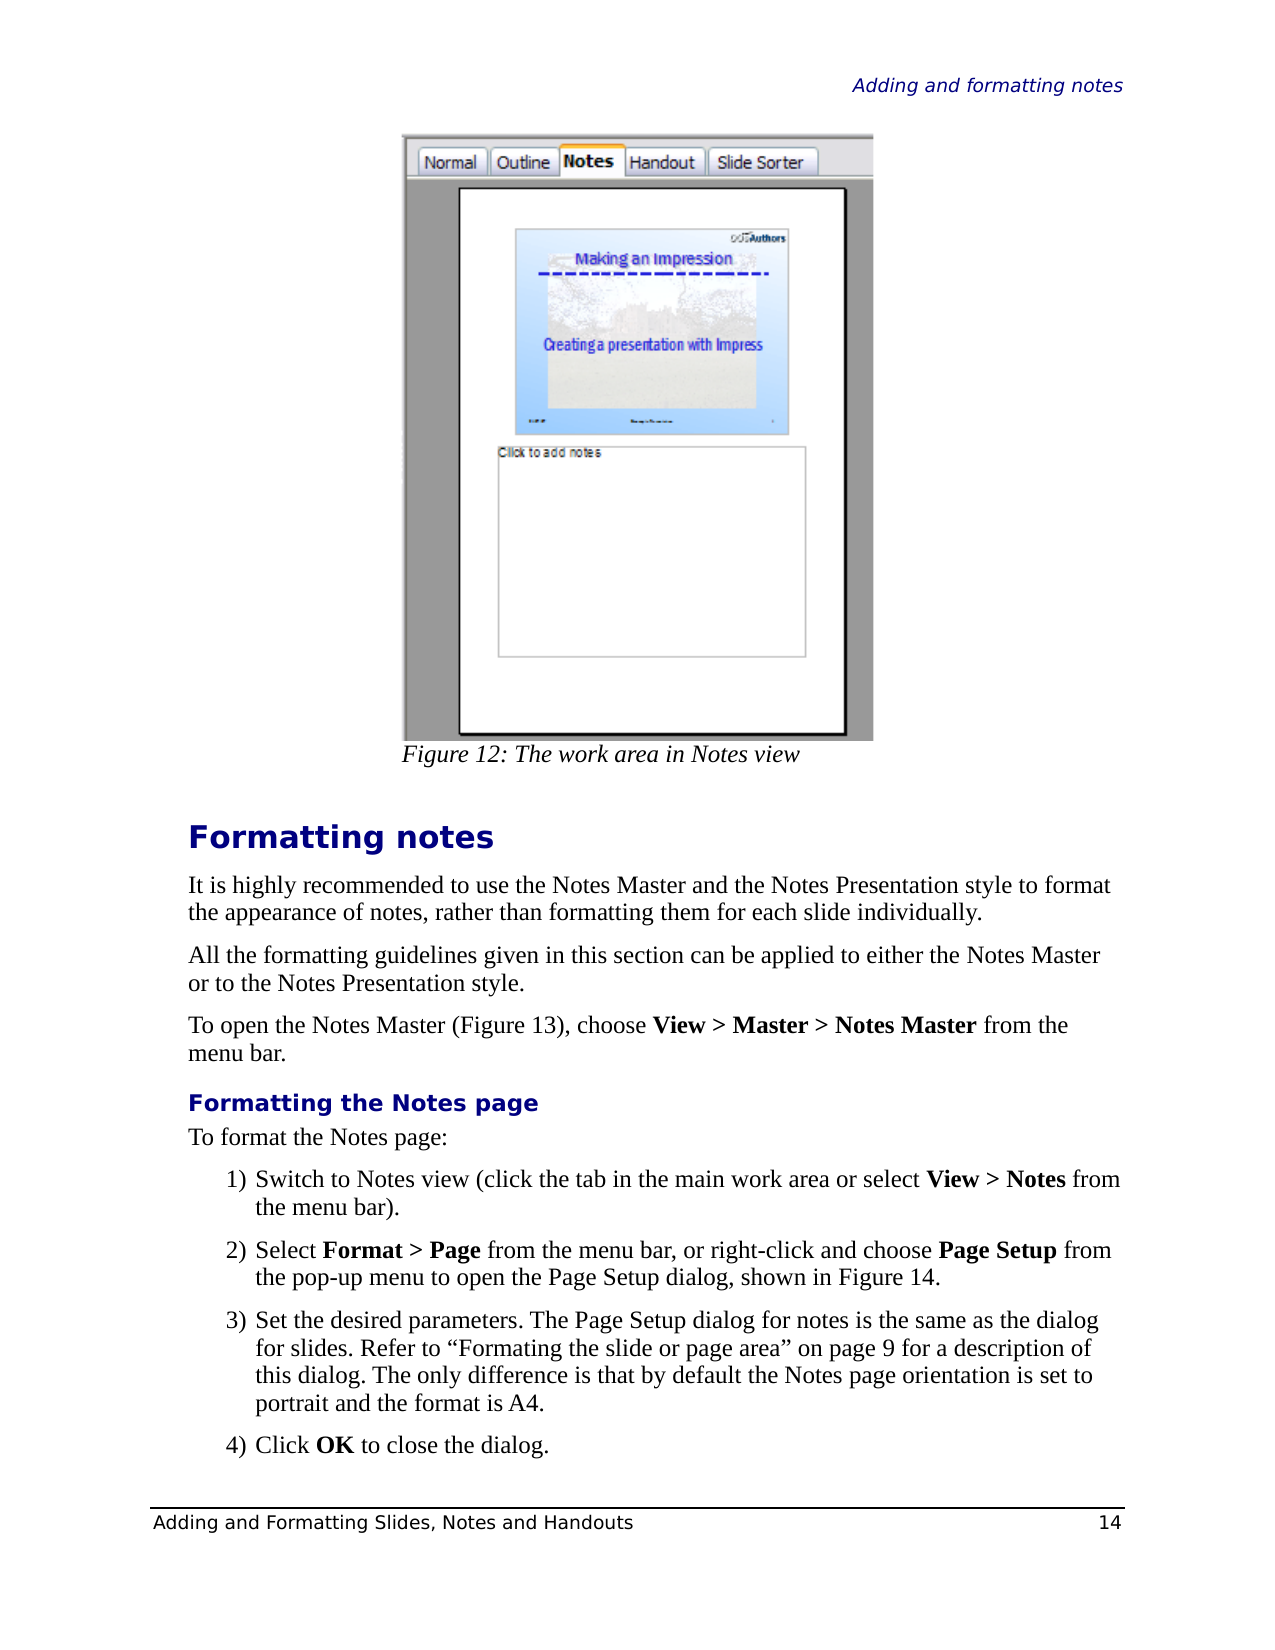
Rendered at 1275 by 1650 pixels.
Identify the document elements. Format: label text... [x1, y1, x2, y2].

text To format the Notes page: [188, 1123, 1125, 1151]
text To open the Notes Master (Figure 13), choose View > Master > Notes Master from the menu bar. [188, 1011, 1125, 1067]
list Select Format > Page from the menu bar, or right-click and choose Page Setup from the pop‑up menu to open the Page Setup dialog, shown in Figure 14. [226, 1236, 1125, 1291]
picture [401, 133, 874, 741]
list Set the desired parameters. The Page Setup dialog for notes is the same as the dialog for slides. Refer to “Formating the slide or page area” on page 9 for a description of this dialog. The only difference is that by default the Notes page orientation is set to portrait and the format is A4. [226, 1306, 1125, 1417]
list Switch to Notes view (click the tab in the main work area or select View > Notes from the menu bar). [226, 1166, 1125, 1221]
subtitle Formatting notes [188, 820, 1125, 856]
text All the formatting guidelines given in this section can be applied to either the Notes Master or to the Notes Presentation style. [188, 941, 1125, 996]
list Click OK to close the dialog. [226, 1432, 1125, 1459]
text It is highly recommended to use the Notes Master and the Notes Presentation style to format the appearance of notes, rather than formatting them for each slide individually. [188, 871, 1125, 926]
text Figure 12: The work area in Notes view [402, 741, 873, 768]
subtitle Formatting the Notes page [188, 1090, 1125, 1117]
